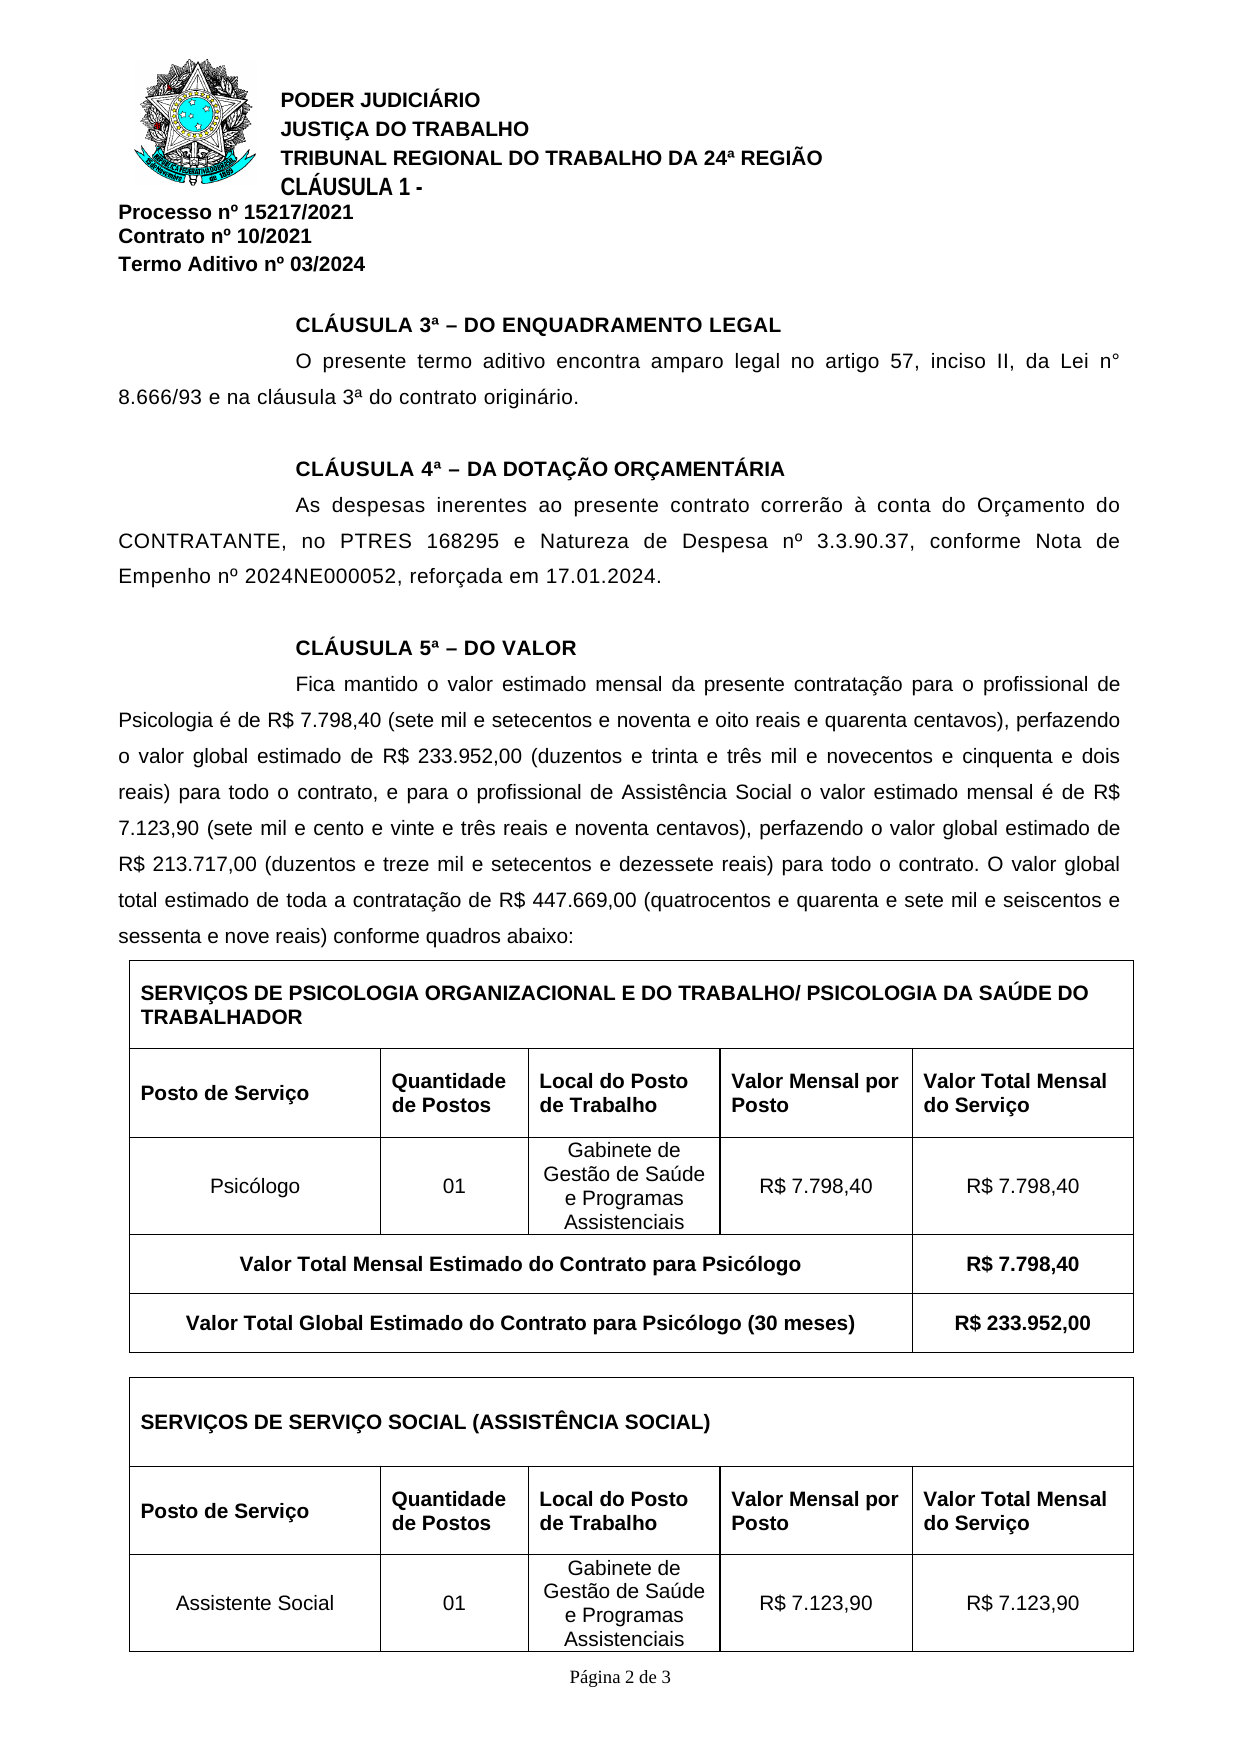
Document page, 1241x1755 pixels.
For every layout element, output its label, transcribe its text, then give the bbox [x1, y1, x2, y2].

table_cell R$ 233.952,00 [913, 1294, 1133, 1352]
table_cell Quantidade de Postos [381, 1467, 528, 1554]
table_cell Valor Total Mensal do Serviço [913, 1467, 1133, 1554]
table_header SERVIÇOS DE SERVIÇO SOCIAL (ASSISTÊNCIA SOCIAL) [130, 1378, 1133, 1466]
table_cell 01 [381, 1555, 528, 1651]
table_header SERVIÇOS DE PSICOLOGIA ORGANIZACIONAL E DO TRABALHO/ PSICOLOGIA DA SAÚDE DO TRABALHADOR [130, 961, 1133, 1048]
table_cell Assistente Social [130, 1555, 380, 1651]
table_cell Local do Posto de Trabalho [529, 1049, 719, 1137]
table_cell R$ 7.798,40 [913, 1235, 1133, 1293]
table_cell R$ 7.123,90 [721, 1555, 912, 1651]
table_cell Psicólogo [130, 1138, 380, 1234]
table_cell Valor Total Mensal do Serviço [913, 1049, 1133, 1137]
text As despesas inerentes ao presente contrato correrão à conta do Orçamento do CONTRATANTE, no PTRES 168295 e Natureza de Despesa nº 3.3.90.37, conforme Nota de Empenho nº 2024NE000052, reforçada em 17.01.2024. [118, 492, 1122, 588]
text O presente termo aditivo encontra amparo legal no artigo 57, inciso II, da Lei n° 8.666/93 e na cláusula 3ª do contrato originário. [118, 349, 1122, 409]
text CLÁUSULA 5ª – DO VALOR [118, 636, 1122, 660]
table_cell Local do Posto de Trabalho [529, 1467, 719, 1554]
table_cell R$ 7.123,90 [913, 1555, 1133, 1651]
table_cell Valor Total Mensal Estimado do Contrato para Psicólogo [130, 1235, 912, 1293]
table_cell Quantidade de Postos [381, 1049, 528, 1137]
text CLÁUSULA 3ª – DO ENQUADRAMENTO LEGAL [118, 313, 1122, 337]
table_cell Valor Mensal por Posto [721, 1049, 912, 1137]
table_cell Posto de Serviço [130, 1467, 380, 1554]
table_cell Gabinete de Gestão de Saúde e Programas Assistenciais [529, 1555, 719, 1651]
table_cell Valor Mensal por Posto [721, 1467, 912, 1554]
table_cell 01 [381, 1138, 528, 1234]
table_cell Valor Total Global Estimado do Contrato para Psicólogo (30 meses) [130, 1294, 912, 1352]
table_cell R$ 7.798,40 [721, 1138, 912, 1234]
text Fica mantido o valor estimado mensal da presente contratação para o profissional de Psicologia é de R$ 7.798,40 (sete mil e setecentos e noventa e oito reais e quarenta centavos), perfazendo o valor global estimado de R$ 233.952,00 (duzentos e trinta e três mil e novecentos e cinquenta e dois reais) para todo o contrato, e para o profissional de Assistência Social o valor estimado mensal é de R$ 7.123,90 (sete mil e cento e vinte e três reais e noventa centavos), perfazendo o valor global estimado de R$ 213.717,00 (duzentos e treze mil e setecentos e dezessete reais) para todo o contrato. O valor global total estimado de toda a contratação de R$ 447.669,00 (quatrocentos e quarenta e sete mil e seiscentos e sessenta e nove reais) conforme quadros abaixo: [118, 672, 1122, 948]
table_cell Posto de Serviço [130, 1049, 380, 1137]
table_cell R$ 7.798,40 [913, 1138, 1133, 1234]
table_cell Gabinete de Gestão de Saúde e Programas Assistenciais [529, 1138, 719, 1234]
text CLÁUSULA 4ª – DA DOTAÇÃO ORÇAMENTÁRIA [118, 457, 1122, 481]
